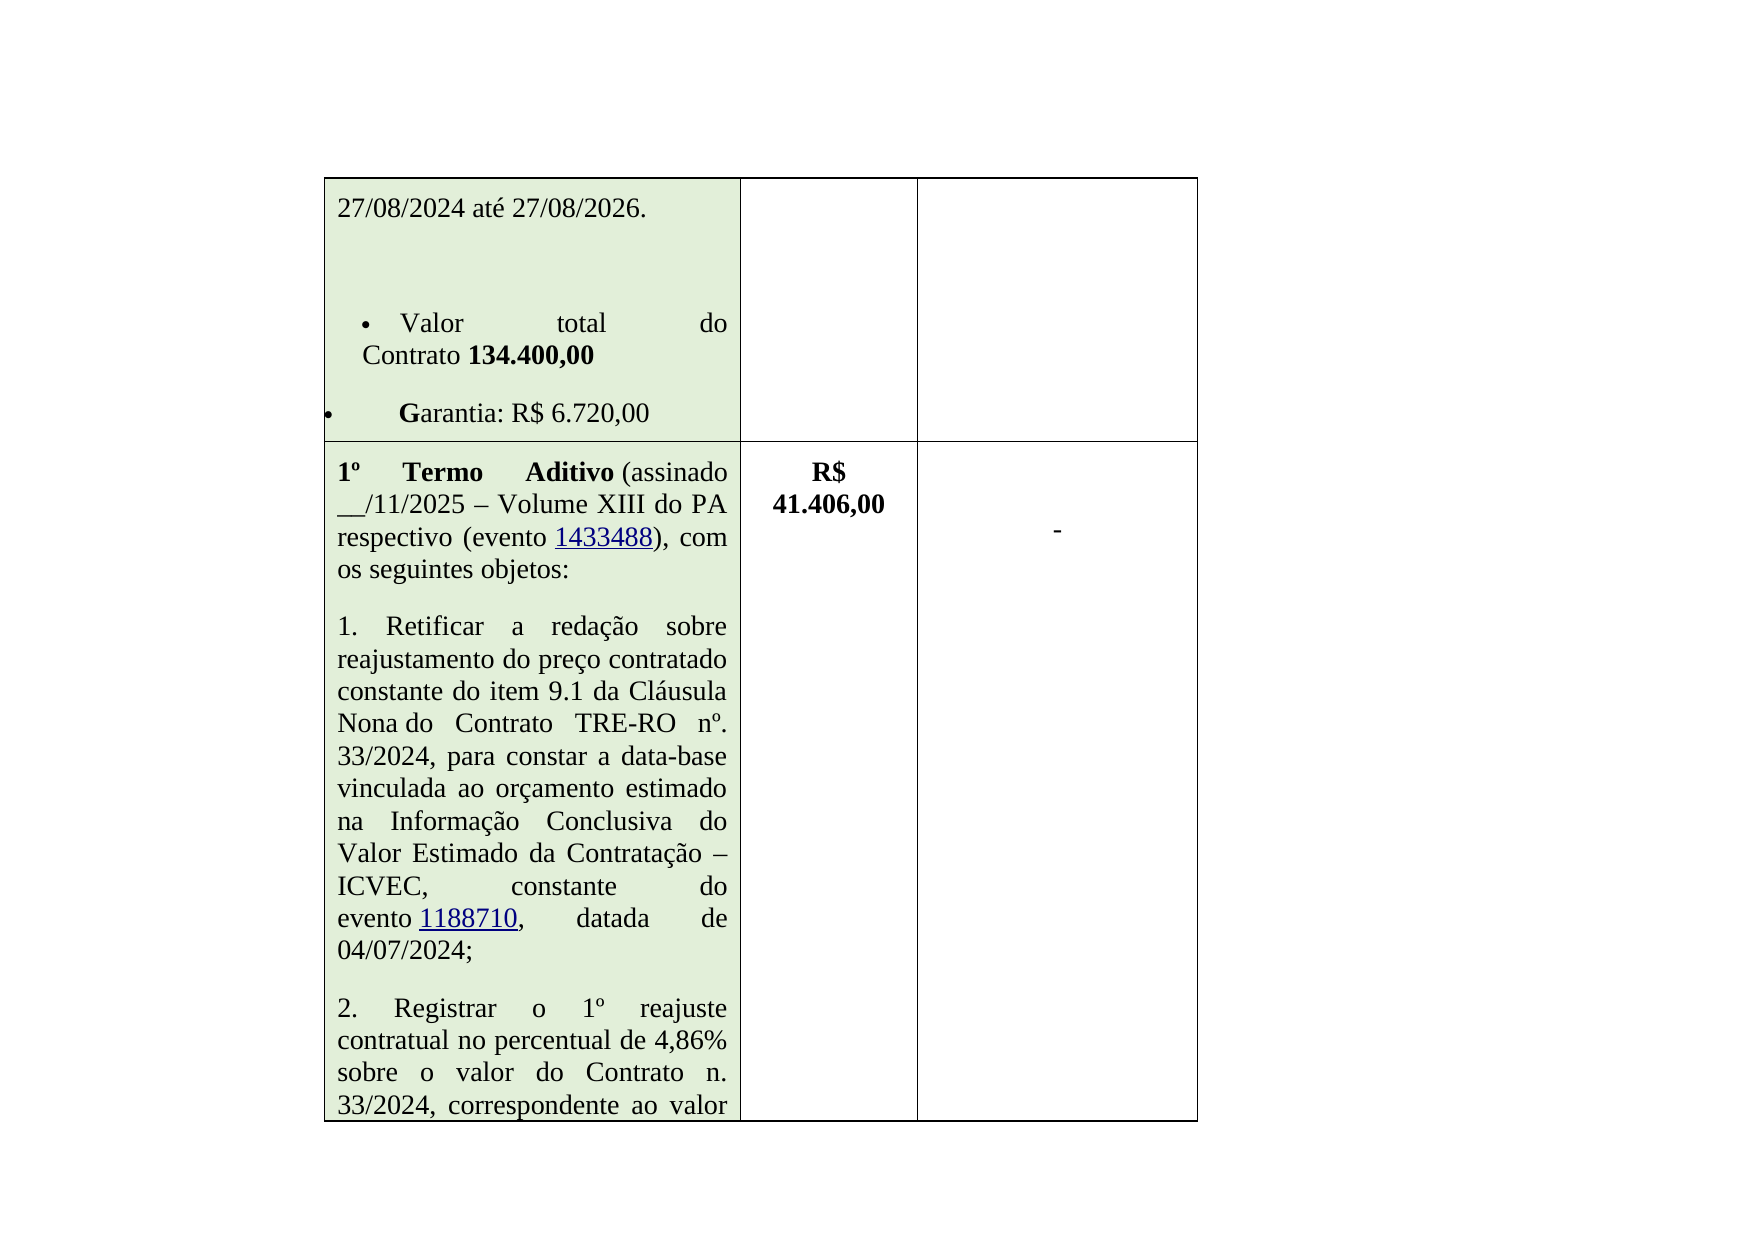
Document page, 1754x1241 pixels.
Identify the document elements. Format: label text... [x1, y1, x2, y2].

table_cell 27/08/2024 até 27/08/2026. Valor total do Contrato 134.400,00 Garantia: R$ 6.720,00 [325, 179, 740, 441]
table_cell R$ 41.406,00 [741, 442, 917, 1120]
table_cell 1º Termo Aditivo (assinado __/11/2025 – Volume XIII do PA respectivo (evento 1433488), com os seguintes objetos: 1. Retificar a redação sobre reajustamento do preço contratado constante do item 9.1 da Cláusula Nona do Contrato TRE-RO nº. 33/2024, para constar a data-base vinculada ao orçamento estimado na Informação Conclusiva do Valor Estimado da Contratação – ICVEC, constante do evento 1188710, datada de 04/07/2024; 2. Registrar o 1º reajuste contratual no percentual de 4,86% sobre o valor do Contrato n. 33/2024, correspondente ao valor [325, 442, 740, 1120]
table_cell - [918, 179, 1197, 441]
table_cell - [918, 442, 1197, 1120]
table_cell [741, 179, 917, 441]
